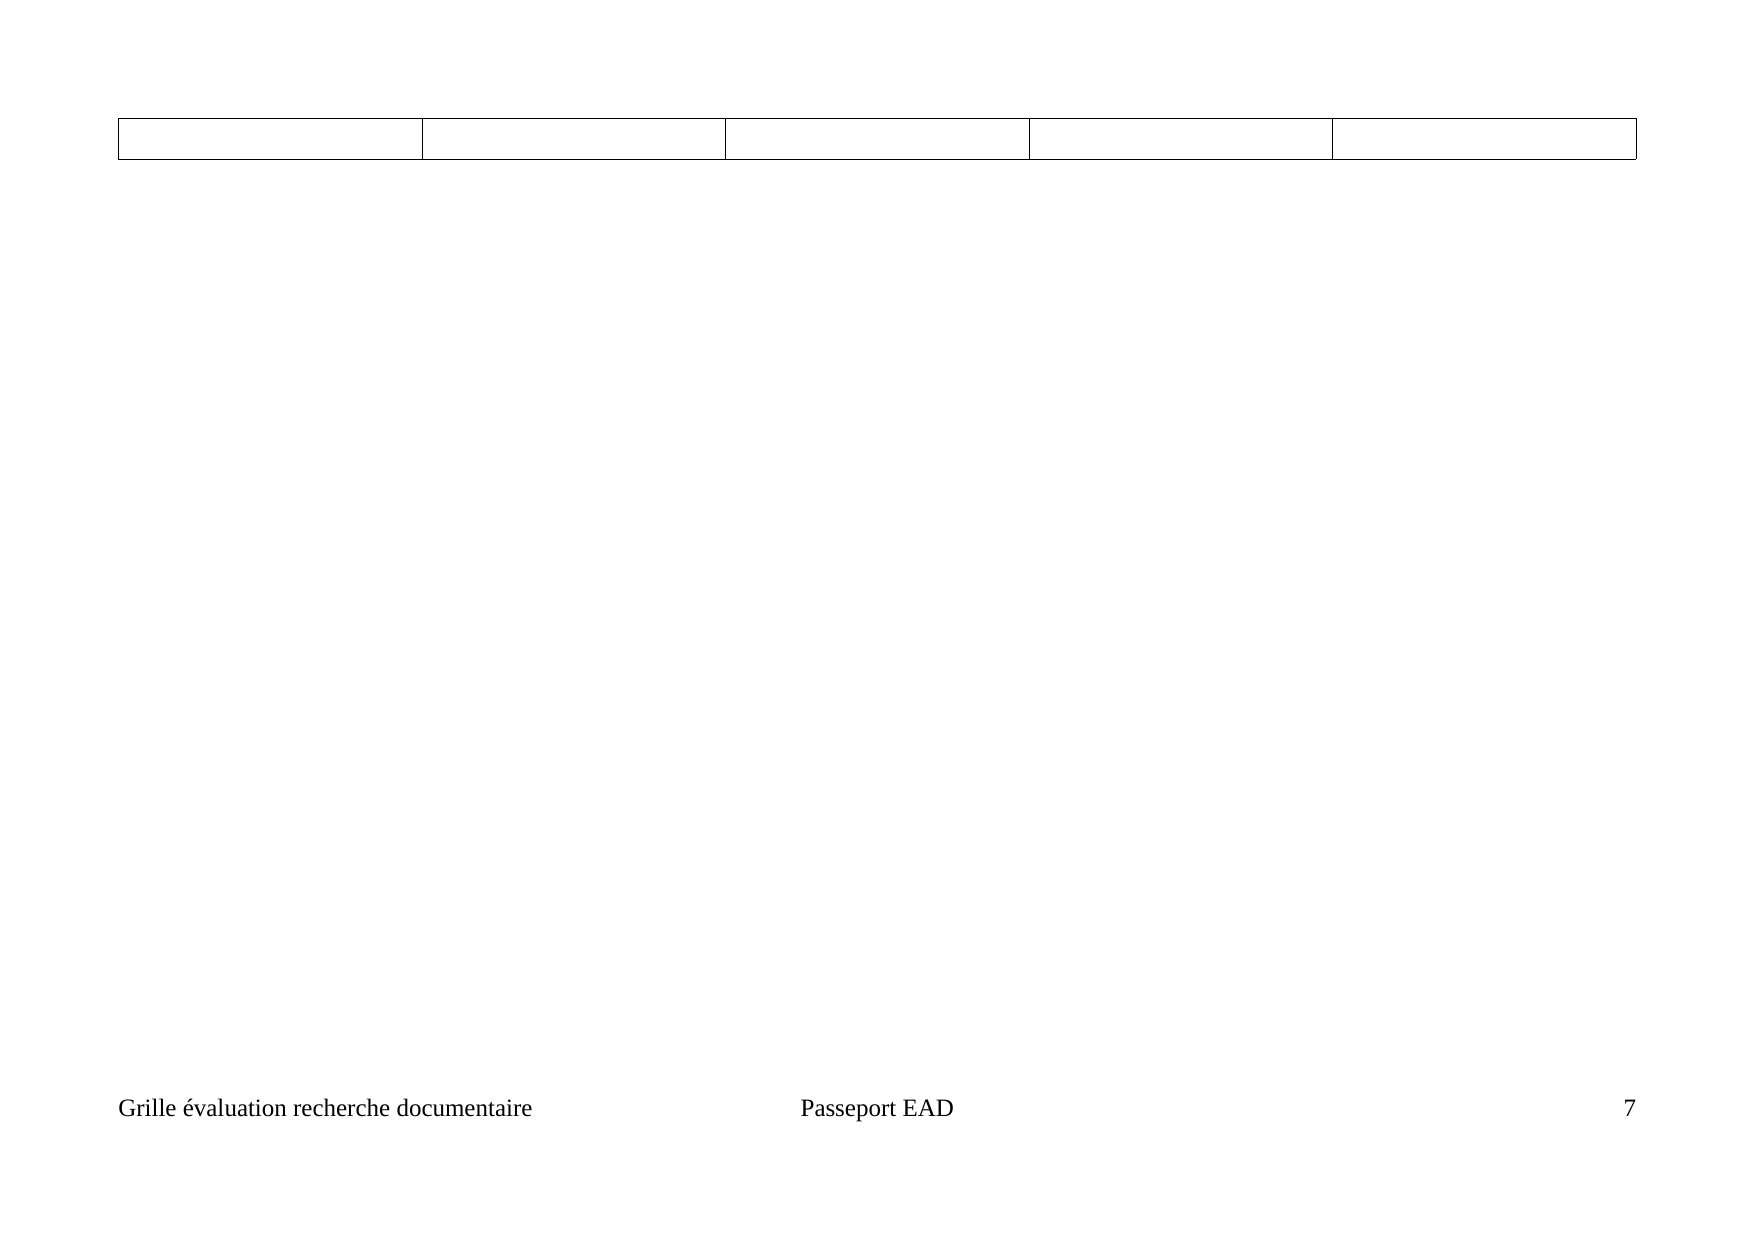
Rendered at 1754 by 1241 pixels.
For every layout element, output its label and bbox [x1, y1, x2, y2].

table_cell [1030, 119, 1332, 158]
table_cell [119, 119, 422, 158]
table_cell [726, 119, 1029, 158]
table_cell [423, 119, 725, 158]
table_cell [1333, 119, 1636, 158]
